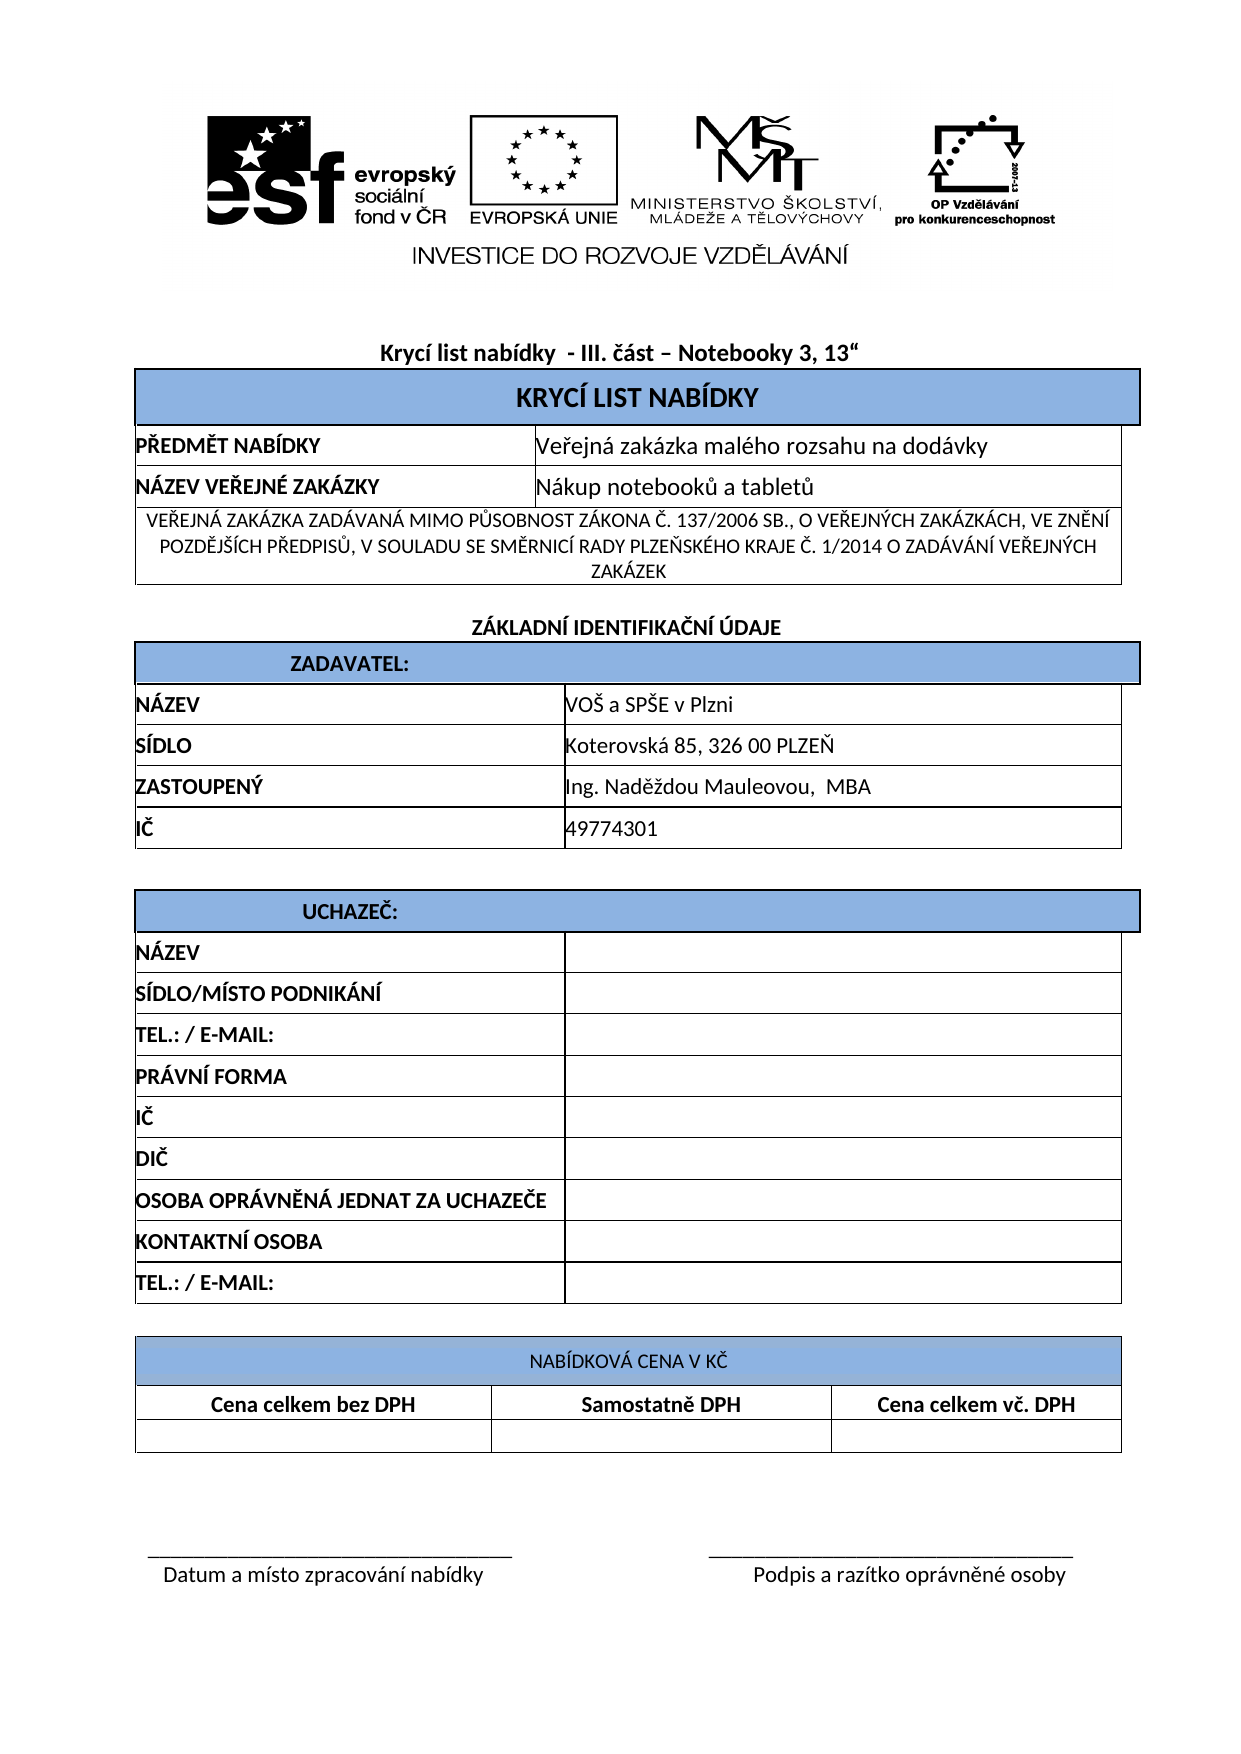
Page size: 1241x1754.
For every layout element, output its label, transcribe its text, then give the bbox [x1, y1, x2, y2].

table_cell [1122, 1055, 1127, 1096]
table_cell [1133, 1179, 1139, 1220]
table_cell [565, 849, 1118, 889]
table_cell [1133, 426, 1139, 465]
table_cell [1133, 465, 1139, 507]
table_cell [1133, 1096, 1139, 1137]
table_cell [135, 1453, 1118, 1485]
table_cell [1122, 1220, 1127, 1261]
table_cell [1133, 1336, 1139, 1385]
table_cell ič [136, 1097, 564, 1137]
table_cell [1133, 1137, 1139, 1179]
table_cell [1133, 765, 1139, 806]
table_cell [566, 973, 1121, 1013]
table_cell [1133, 1055, 1139, 1096]
table_cell [1127, 806, 1133, 848]
table_cell [1133, 806, 1139, 848]
table_cell [1127, 848, 1139, 889]
table_cell předmět nabídky [136, 425, 535, 465]
table_cell [492, 1420, 831, 1452]
table_cell [1127, 972, 1133, 1013]
table_cell [1127, 507, 1133, 584]
table_cell [566, 1221, 1121, 1261]
table_cell Nákup notebooků a tabletů [536, 466, 1121, 507]
table_cell [136, 1420, 491, 1452]
table_cell Ing. Naděždou Mauleovou, MBA [566, 766, 1121, 806]
table_cell [1127, 1137, 1133, 1179]
table_cell [1127, 584, 1139, 641]
table_cell Cena celkem vč. DPH [832, 1386, 1121, 1418]
table_cell [565, 643, 1139, 682]
table_cell [1133, 1220, 1139, 1261]
table_cell [1122, 848, 1127, 889]
table_cell [1122, 1452, 1127, 1485]
table_cell [566, 1014, 1121, 1054]
table_cell název [136, 684, 564, 724]
table_cell [1133, 1385, 1139, 1418]
table_cell [1127, 1419, 1133, 1452]
table_cell [1133, 933, 1139, 972]
table_cell Veřejná ZAKÁZKA ZADÁVANÁ mimo působnost ZÁKONA Č. 137/2006 sB., o VEŘEJNÝCH ZAKÁZKÁCH, VE ZNĚNÍ POZDĚJŠÍCH PŘEDPISŮ, v souladu se Směrnicí Rady Plzeňského kraje č. 1/2014 o zadávání veřejných zakázek [136, 508, 1121, 584]
table_cell [1122, 765, 1127, 806]
table_cell [566, 1180, 1121, 1220]
table_cell [1127, 933, 1133, 972]
table_cell nabídková cena v Kč [136, 1374, 1121, 1385]
table_cell osoba oprávněná jednat za uchazeče [136, 1180, 564, 1220]
table_cell [1122, 1419, 1127, 1452]
table_cell VOŠ a SPŠE v Plzni [566, 685, 1121, 724]
table_cell [566, 1056, 1121, 1096]
text ________________________________ ________________________________ [148, 1533, 1092, 1561]
table_cell právní forma [136, 1056, 564, 1096]
table_cell [1122, 426, 1127, 465]
text Datum a místo zpracování nabídky Podpis a razítko oprávněné osoby [148, 1561, 1092, 1589]
table_cell Cena celkem bez DPH [136, 1386, 491, 1418]
table_cell nabídková cena v Kč [136, 1337, 1121, 1348]
picture [162, 81, 1113, 291]
table_cell [1122, 1303, 1127, 1336]
table_cell sídlo/místo podnikání [136, 973, 564, 1013]
table_cell [566, 1263, 1121, 1303]
table_cell Samostatně DPH [492, 1386, 831, 1418]
table_cell dič [136, 1138, 564, 1179]
table_cell [566, 1138, 1121, 1179]
table_cell Tel.: / e-mail: [136, 1014, 564, 1054]
table_cell ič [136, 807, 564, 848]
table_cell [1127, 1261, 1133, 1303]
table_cell [1122, 1013, 1127, 1054]
table_cell [1127, 426, 1133, 465]
table_cell [1127, 1336, 1133, 1385]
table_cell [1133, 724, 1139, 765]
table_cell [1122, 1179, 1127, 1220]
table_cell Veřejná zakázka malého rozsahu na dodávky [536, 426, 1121, 465]
table_cell [1122, 724, 1127, 765]
table_cell [1127, 465, 1133, 507]
table_cell [1118, 1304, 1122, 1336]
table_cell název veřejné zakázky [136, 466, 535, 507]
table_cell [1133, 685, 1139, 724]
table_cell [1127, 685, 1133, 724]
table_cell [1127, 1179, 1133, 1220]
table_cell 49774301 [566, 808, 1121, 848]
table_cell [566, 933, 1121, 972]
table_cell [1122, 1137, 1127, 1179]
table_cell [832, 1420, 1121, 1452]
table_cell [565, 891, 1139, 931]
table_cell [1133, 1419, 1139, 1452]
table_cell [1127, 1385, 1133, 1418]
table_cell [1122, 933, 1127, 972]
table_cell [566, 1097, 1121, 1137]
table_cell základní identifikační údaje [135, 585, 1118, 641]
table_cell [1122, 685, 1127, 724]
table_cell [1127, 724, 1133, 765]
table_cell [1133, 1013, 1139, 1054]
table_cell [1122, 1261, 1127, 1303]
table_cell zadavatel: [136, 643, 565, 682]
table_cell [1122, 1096, 1127, 1137]
table_cell [1133, 507, 1139, 584]
table_cell [1118, 1453, 1122, 1485]
table_cell [1122, 1385, 1127, 1418]
table_cell [1127, 1220, 1133, 1261]
table_cell [1127, 1303, 1139, 1336]
table_cell [1133, 1261, 1139, 1303]
text Krycí list nabídky - III. část – Notebooky 3, 13“ [148, 337, 1092, 367]
table_cell [1122, 507, 1127, 584]
table_cell kontaktní osoba [136, 1221, 564, 1261]
table_cell zastoupený [136, 766, 564, 806]
table_cell [1127, 1452, 1139, 1485]
table_cell [1127, 1013, 1133, 1054]
table_cell Tel.: / E-mail: [136, 1262, 564, 1303]
table_cell [1122, 465, 1127, 507]
table_cell [1133, 972, 1139, 1013]
table_cell [1122, 806, 1127, 848]
table_cell [1118, 585, 1122, 641]
table_cell [135, 1304, 1118, 1336]
table_cell [1127, 765, 1133, 806]
table_cell [1127, 1096, 1133, 1137]
table_cell sídlo [136, 725, 564, 765]
table_cell název [136, 932, 564, 972]
table_header Krycí list nabídky [136, 370, 1139, 424]
table_cell [1122, 1336, 1127, 1385]
table_cell uchazeč: [136, 891, 565, 931]
table_cell [135, 849, 565, 889]
table_cell [1127, 1055, 1133, 1096]
table_cell [1122, 584, 1127, 641]
table_cell [1122, 972, 1127, 1013]
table_cell [1118, 849, 1122, 889]
table_cell Koterovská 85, 326 00 PLZEŇ [566, 725, 1121, 765]
